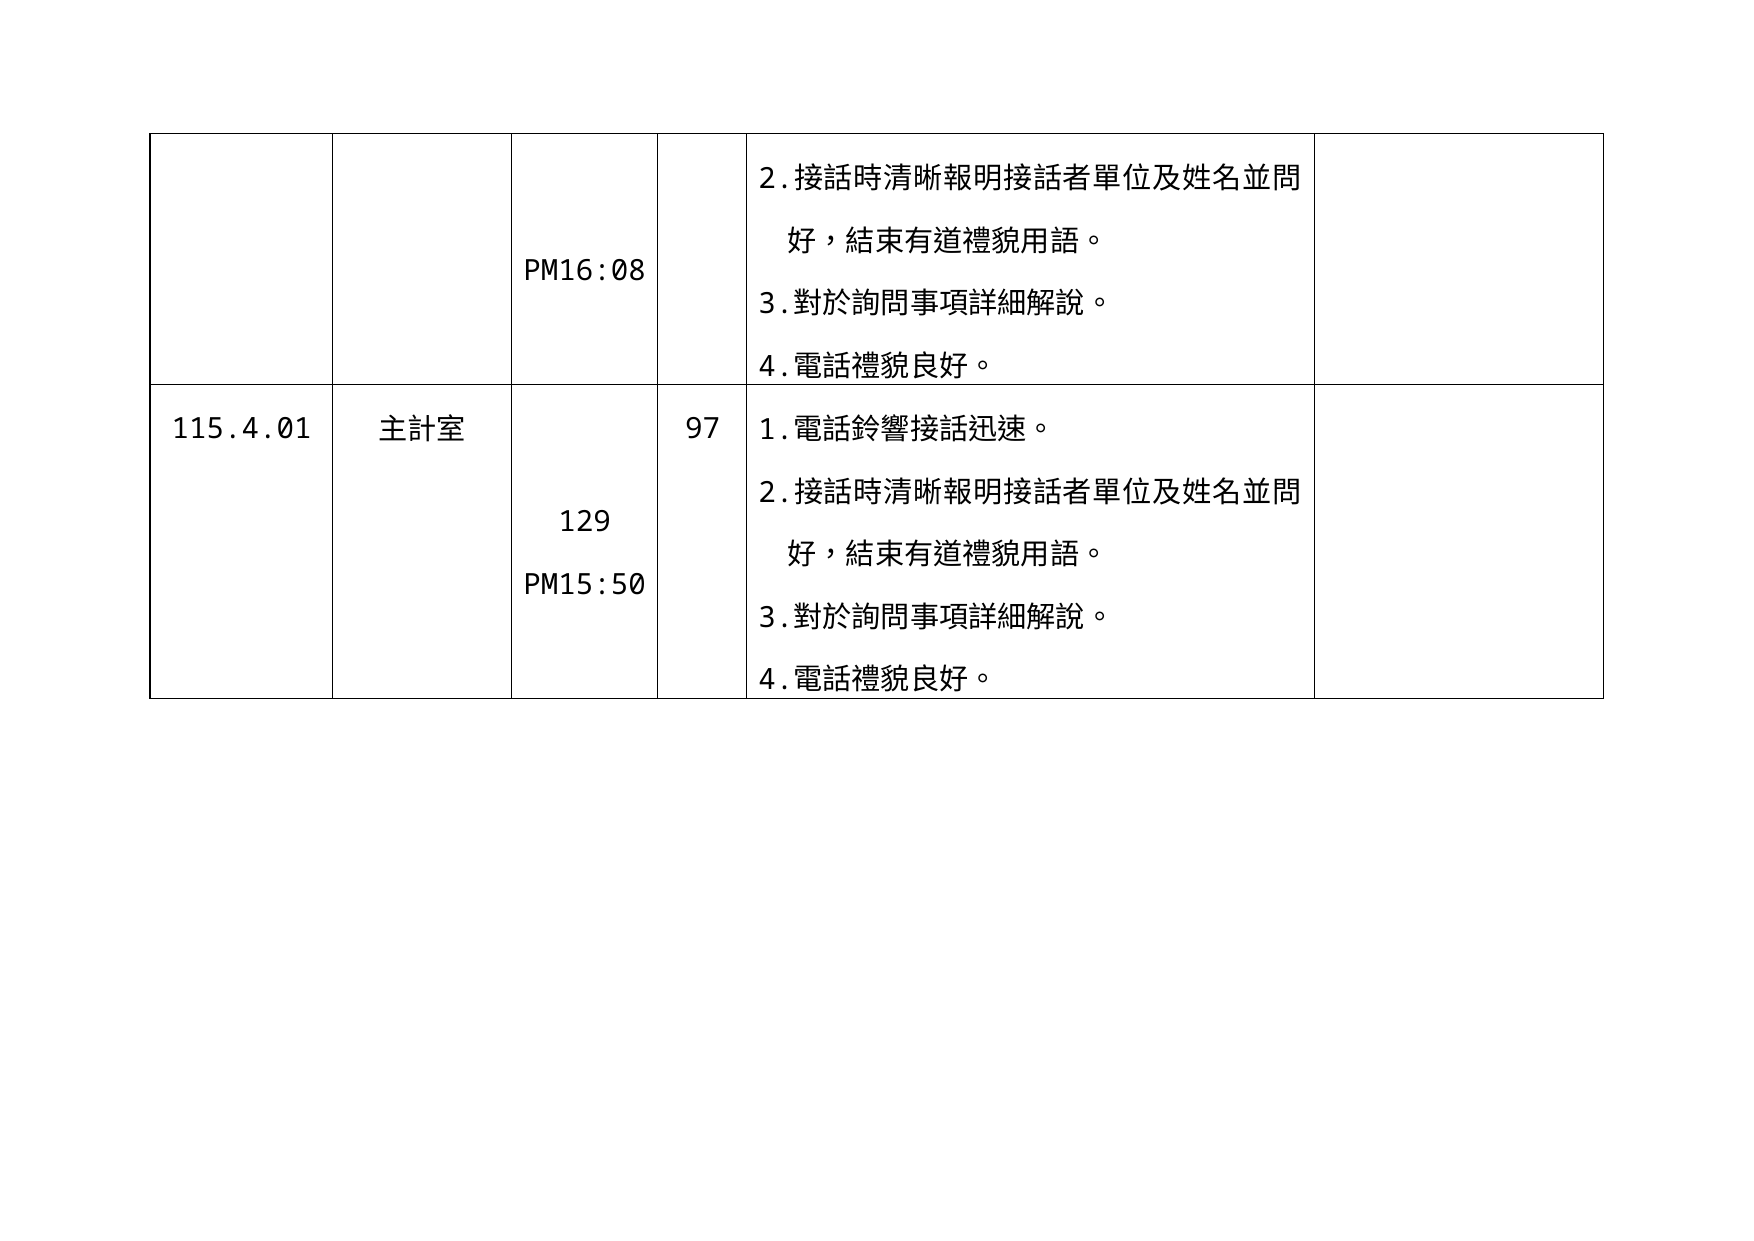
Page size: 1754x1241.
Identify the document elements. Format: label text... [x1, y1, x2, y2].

table_cell 主計室 [333, 385, 511, 698]
table_cell [658, 134, 746, 384]
table_cell [1315, 385, 1603, 698]
table_cell [1315, 134, 1603, 384]
table_cell 115.4.01 [151, 385, 332, 698]
table_cell [151, 134, 332, 384]
table_cell PM16:08 [512, 134, 657, 384]
table_cell 1.電話鈴響接話迅速。 2.接話時清晰報明接話者單位及姓名並問好，結束有道禮貌用語。 3.對於詢問事項詳細解說。 4.電話禮貌良好。 [747, 385, 1314, 698]
table_cell 129 PM15:50 [512, 385, 657, 698]
table_cell 2.接話時清晰報明接話者單位及姓名並問好，結束有道禮貌用語。 3.對於詢問事項詳細解說。 4.電話禮貌良好。 [747, 134, 1314, 384]
table_cell [333, 134, 511, 384]
table_cell 97 [658, 385, 746, 698]
